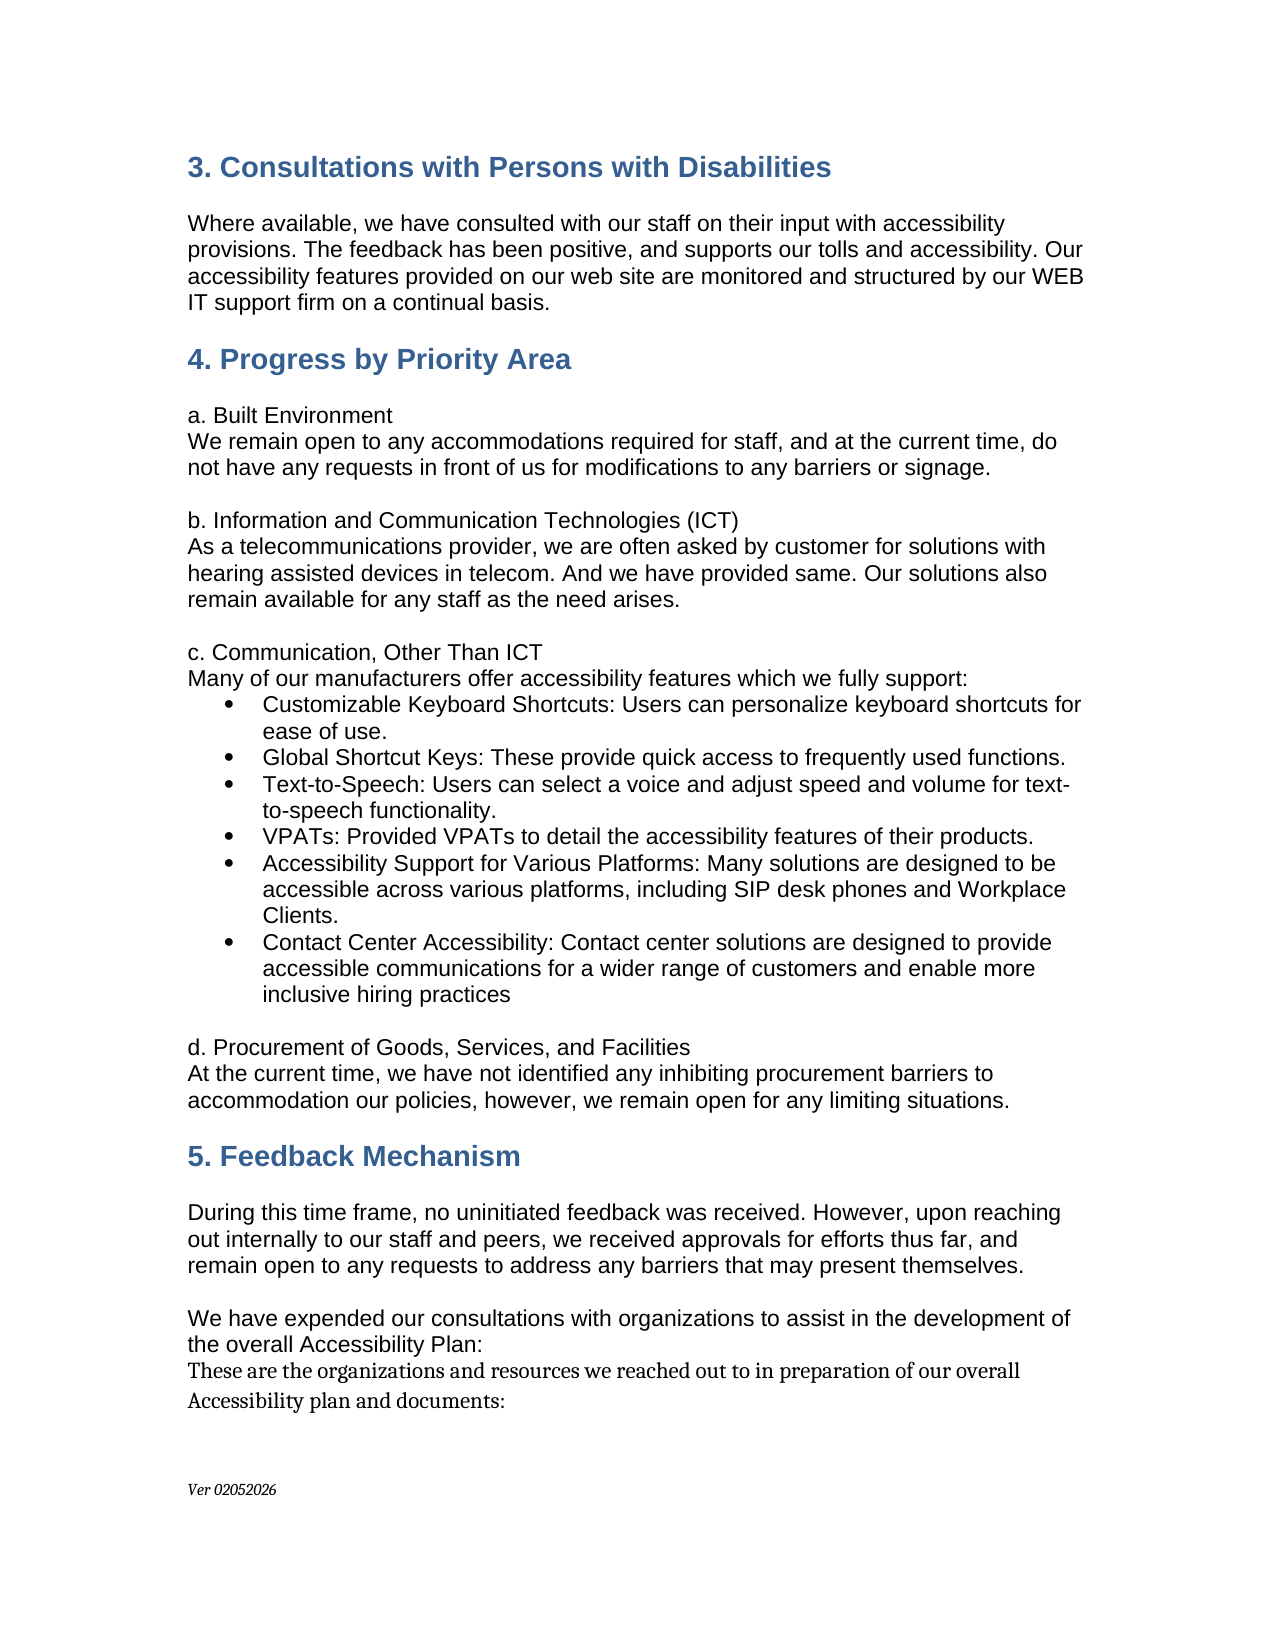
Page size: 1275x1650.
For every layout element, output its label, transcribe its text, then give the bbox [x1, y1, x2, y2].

text During this time frame, no uninitiated feedback was received. However, upon reaching out internally to our staff and peers, we received approvals for efforts thus far, and remain open to any requests to address any barriers that may present themselves. [187, 1199, 1087, 1278]
text As a telecommunications provider, we are often asked by customer for solutions with hearing assisted devices in telecom. And we have provided same. Our solutions also remain available for any staff as the need arises. [187, 533, 1087, 612]
list Accessibility Support for Various Platforms: Many solutions are designed to be accessible across various platforms, including SIP desk phones and Workplace Clients. [225, 849, 1087, 929]
subtitle 5. Feedback Mechanism [187, 1139, 1087, 1173]
list Customizable Keyboard Shortcuts: Users can personalize keyboard shortcuts for ease of use. [225, 691, 1087, 744]
text Many of our manufacturers offer accessibility features which we fully support: [187, 665, 1087, 691]
text We remain open to any accommodations required for staff, and at the current time, do not have any requests in front of us for modifications to any barriers or signage. [187, 428, 1087, 481]
text These are the organizations and resources we reached out to in preparation of our overall Accessibility plan and documents: [187, 1357, 1087, 1414]
list Global Shortcut Keys: These provide quick access to frequently used functions. [225, 744, 1087, 771]
text Where available, we have consulted with our staff on their input with accessibility provisions. The feedback has been positive, and supports our tolls and accessibility. Our accessibility features provided on our web site are monitored and structured by our WEB IT support firm on a continual basis. [187, 210, 1087, 315]
text At the current time, we have not identified any inhibiting procurement barriers to accommodation our policies, however, we remain open for any limiting situations. [187, 1060, 1087, 1113]
text c. Communication, Other Than ICT [187, 639, 1087, 665]
text a. Built Environment [187, 402, 1087, 428]
list VPATs: Provided VPATs to detail the accessibility features of their products. [225, 823, 1087, 849]
text b. Information and Communication Technologies (ICT) [187, 507, 1087, 533]
text We have expended our consultations with organizations to assist in the development of the overall Accessibility Plan: [187, 1305, 1087, 1357]
subtitle 3. Consultations with Persons with Disabilities [187, 150, 1087, 183]
list Text-to-Speech: Users can select a voice and adjust speed and volume for text-to-speech functionality. [225, 771, 1087, 823]
text d. Procurement of Goods, Services, and Facilities [187, 1034, 1087, 1060]
list Contact Center Accessibility: Contact center solutions are designed to provide accessible communications for a wider range of customers and enable more inclusive hiring practices [225, 929, 1087, 1008]
subtitle 4. Progress by Priority Area [187, 342, 1087, 375]
